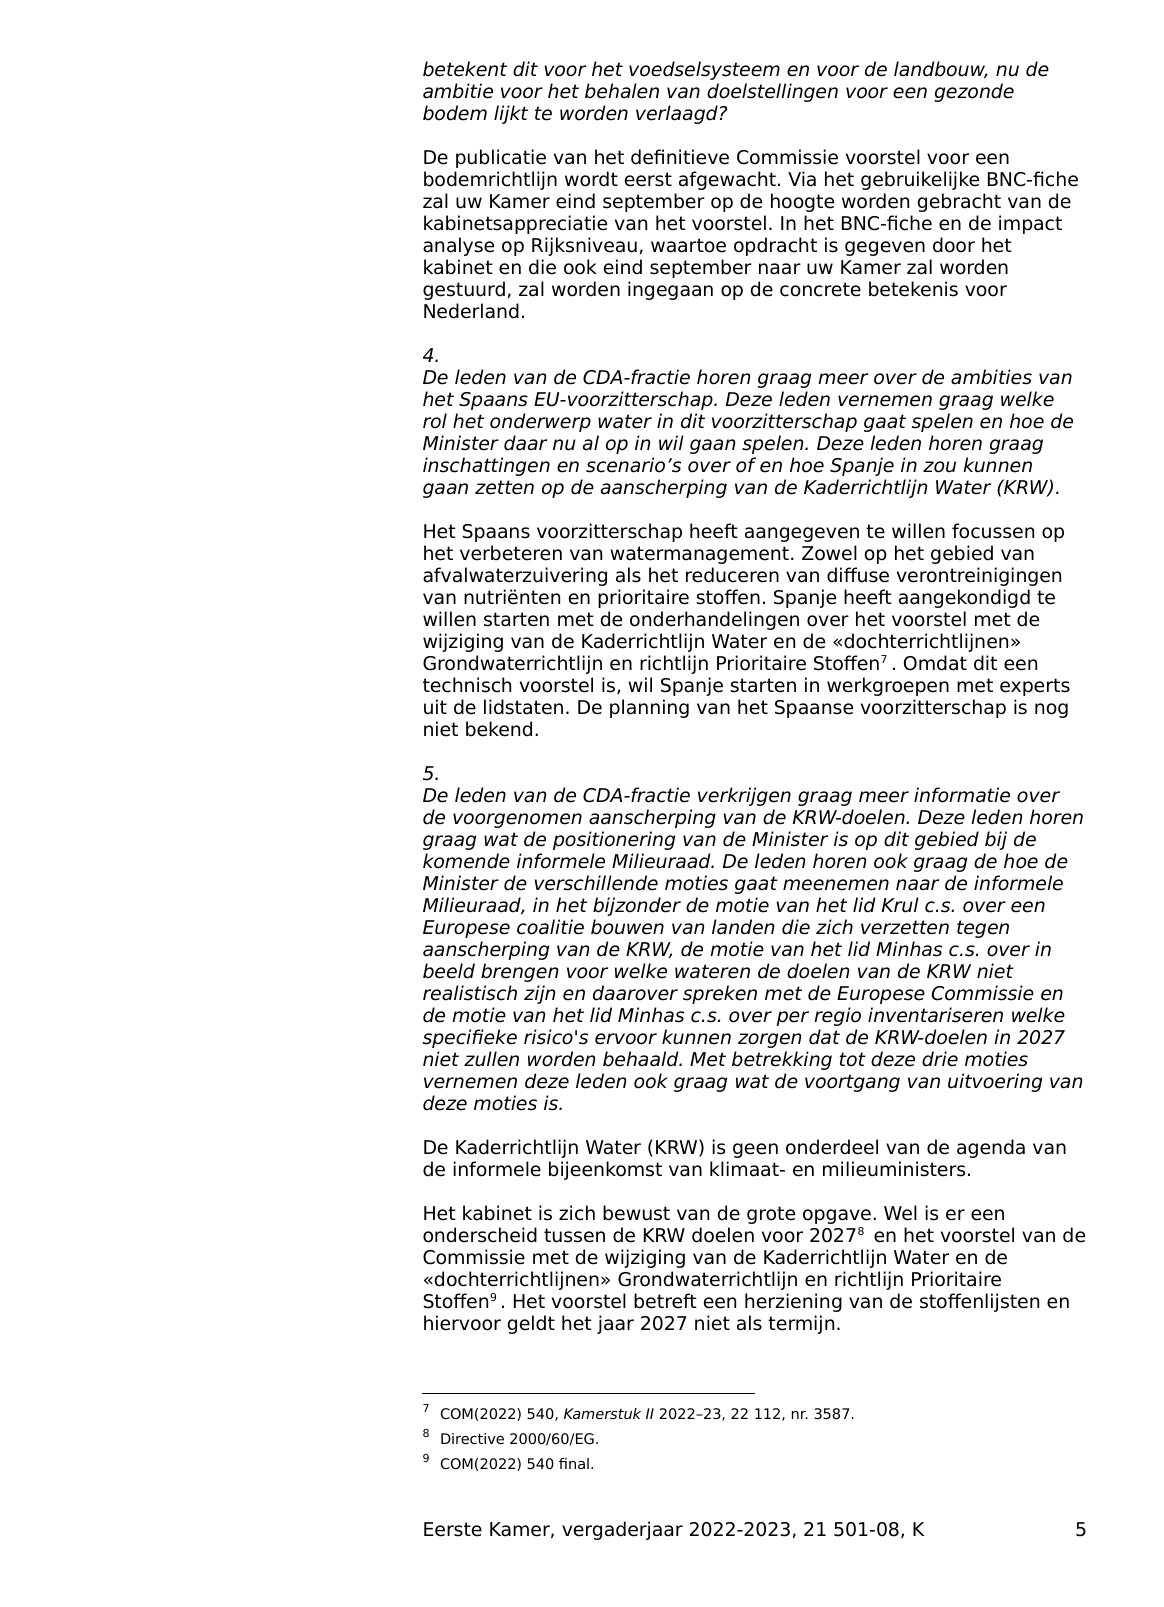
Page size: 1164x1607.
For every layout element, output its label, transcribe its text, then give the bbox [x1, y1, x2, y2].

text COM(2022) 540, Kamerstuk II 2022–23, 22 112, nr. 3587. [422, 1402, 1087, 1424]
text De leden van de CDA-fractie horen graag meer over de ambities van het Spaans EU-voorzitterschap. Deze leden vernemen graag welke rol het onderwerp water in dit voorzitterschap gaat spelen en hoe de Minister daar nu al op in wil gaan spelen. Deze leden horen graag inschattingen en scenario’s over of en hoe Spanje in zou kunnen gaan zetten op de aanscherping van de Kaderrichtlijn Water (KRW). [422, 367, 1087, 499]
text COM(2022) 540 final. [422, 1452, 1087, 1474]
text 4. [422, 345, 1087, 367]
text De leden van de CDA-fractie verkrijgen graag meer informatie over de voorgenomen aanscherping van de KRW-doelen. Deze leden horen graag wat de positionering van de Minister is op dit gebied bij de komende informele Milieuraad. De leden horen ook graag de hoe de Minister de verschillende moties gaat meenemen naar de informele Milieuraad, in het bijzonder de motie van het lid Krul c.s. over een Europese coalitie bouwen van landen die zich verzetten tegen aanscherping van de KRW, de motie van het lid Minhas c.s. over in beeld brengen voor welke wateren de doelen van de KRW niet realistisch zijn en daarover spreken met de Europese Commissie en de motie van het lid Minhas c.s. over per regio inventariseren welke specifieke risico's ervoor kunnen zorgen dat de KRW-doelen in 2027 niet zullen worden behaald. Met betrekking tot deze drie moties vernemen deze leden ook graag wat de voortgang van uitvoering van deze moties is. [422, 785, 1087, 1115]
text Directive 2000/60/EG. [422, 1427, 1087, 1449]
text Het Spaans voorzitterschap heeft aangegeven te willen focussen op het verbeteren van watermanagement. Zowel op het gebied van afvalwaterzuivering als het reduceren van diffuse verontreinigingen van nutriënten en prioritaire stoffen. Spanje heeft aangekondigd te willen starten met de onderhandelingen over het voorstel met de wijziging van de Kaderrichtlijn Water en de «dochterrichtlijnen» Grondwaterrichtlijn en richtlijn Prioritaire Stoffen. Omdat dit een technisch voorstel is, wil Spanje starten in werkgroepen met experts uit de lidstaten. De planning van het Spaanse voorzitterschap is nog niet bekend. [422, 521, 1087, 741]
text De Kaderrichtlijn Water (KRW) is geen onderdeel van de agenda van de informele bijeenkomst van klimaat- en milieuministers. [422, 1137, 1087, 1181]
text 5. [422, 763, 1087, 785]
text Het kabinet is zich bewust van de grote opgave. Wel is er een onderscheid tussen de KRW doelen voor 2027 en het voorstel van de Commissie met de wijziging van de Kaderrichtlijn Water en de «dochterrichtlijnen» Grondwaterrichtlijn en richtlijn Prioritaire Stoffen. Het voorstel betreft een herziening van de stoffenlijsten en hiervoor geldt het jaar 2027 niet als termijn. [422, 1203, 1087, 1335]
text De publicatie van het definitieve Commissie voorstel voor een bodemrichtlijn wordt eerst afgewacht. Via het gebruikelijke BNC-fiche zal uw Kamer eind september op de hoogte worden gebracht van de kabinetsappreciatie van het voorstel. In het BNC-fiche en de impact analyse op Rijksniveau, waartoe opdracht is gegeven door het kabinet en die ook eind september naar uw Kamer zal worden gestuurd, zal worden ingegaan op de concrete betekenis voor Nederland. [422, 147, 1087, 323]
text betekent dit voor het voedselsysteem en voor de landbouw, nu de ambitie voor het behalen van doelstellingen voor een gezonde bodem lijkt te worden verlaagd? [422, 59, 1087, 125]
